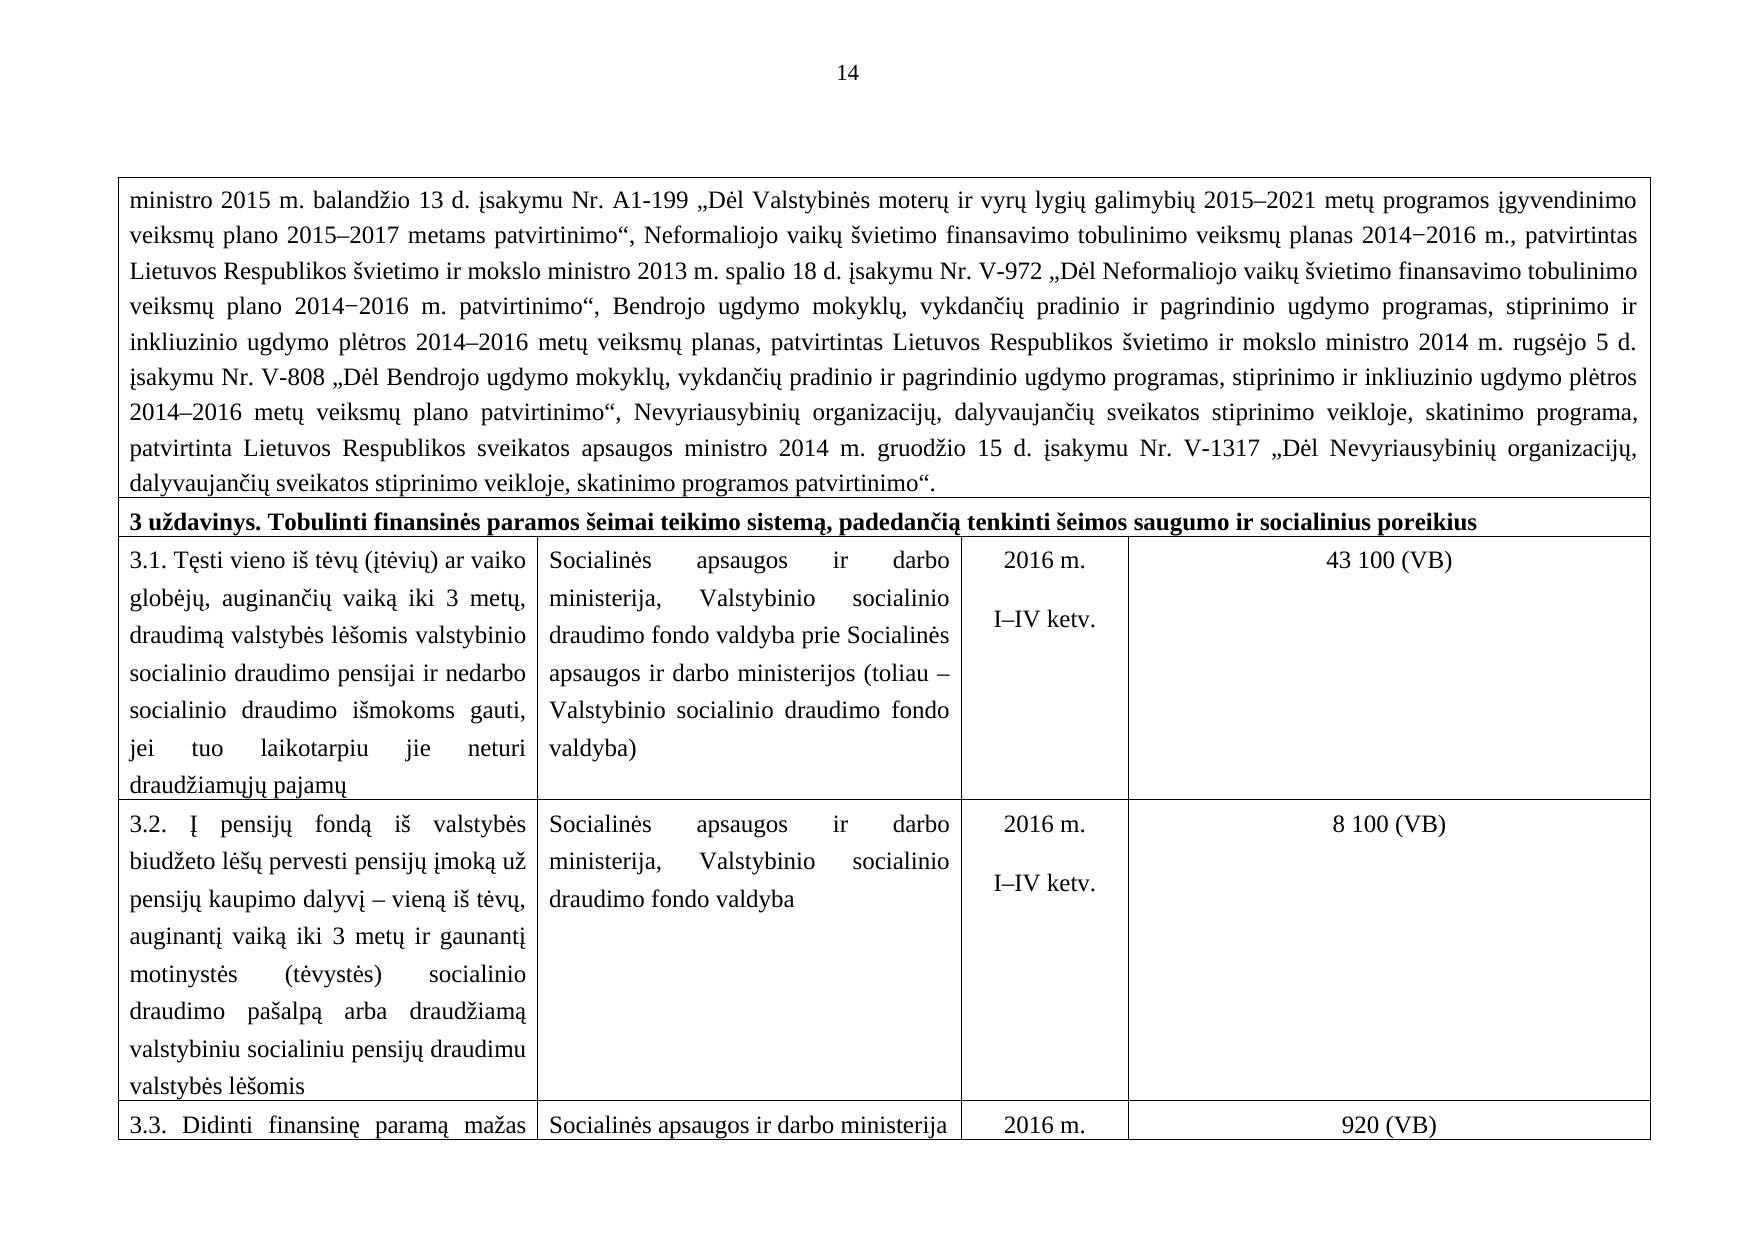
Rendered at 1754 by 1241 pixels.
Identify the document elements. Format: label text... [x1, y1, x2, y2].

table_cell Socialinės apsaugos ir darbo ministerija, Valstybinio socialinio draudimo fondo valdyba prie Socialinės apsaugos ir darbo ministerijos (toliau –Valstybinio socialinio draudimo fondo valdyba) [538, 537, 961, 799]
table_cell 8 100 (VB) [1129, 800, 1650, 1100]
table_cell ministro 2015 m. balandžio 13 d. įsakymu Nr. A1-199 „Dėl Valstybinės moterų ir vyrų lygių galimybių 2015–2021 metų programos įgyvendinimo veiksmų plano 2015–2017 metams patvirtinimo“, Neformaliojo vaikų švietimo finansavimo tobulinimo veiksmų planas 2014−2016 m., patvirtintas Lietuvos Respublikos švietimo ir mokslo ministro 2013 m. spalio 18 d. įsakymu Nr. V-972 „Dėl Neformaliojo vaikų švietimo finansavimo tobulinimo veiksmų plano 2014−2016 m. patvirtinimo“, Bendrojo ugdymo mokyklų, vykdančių pradinio ir pagrindinio ugdymo programas, stiprinimo ir inkliuzinio ugdymo plėtros 2014–2016 metų veiksmų planas, patvirtintas Lietuvos Respublikos švietimo ir mokslo ministro 2014 m. rugsėjo 5 d. įsakymu Nr. V-808 „Dėl Bendrojo ugdymo mokyklų, vykdančių pradinio ir pagrindinio ugdymo programas, stiprinimo ir inkliuzinio ugdymo plėtros 2014–2016 metų veiksmų plano patvirtinimo“, Nevyriausybinių organizacijų, dalyvaujančių sveikatos stiprinimo veikloje, skatinimo programa, patvirtinta Lietuvos Respublikos sveikatos apsaugos ministro 2014 m. gruodžio 15 d. įsakymu Nr. V-1317 „Dėl Nevyriausybinių organizacijų, dalyvaujančių sveikatos stiprinimo veikloje, skatinimo programos patvirtinimo“. [119, 178, 1650, 497]
table_cell 43 100 (VB) [1129, 537, 1650, 799]
table_cell 2016 m. [962, 1101, 1128, 1139]
table_cell 3 uždavinys. Tobulinti finansinės paramos šeimai teikimo sistemą, padedančią tenkinti šeimos saugumo ir socialinius poreikius [119, 498, 1650, 536]
table_cell 3.3. Didinti finansinę paramą mažas [119, 1101, 537, 1139]
table_cell 920 (VB) [1129, 1101, 1650, 1139]
table_cell 2016 m. I–IV ketv. [962, 800, 1128, 1100]
table_cell 3.2. Į pensijų fondą iš valstybės biudžeto lėšų pervesti pensijų įmoką už pensijų kaupimo dalyvį – vieną iš tėvų, auginantį vaiką iki 3 metų ir gaunantį motinystės (tėvystės) socialinio draudimo pašalpą arba draudžiamą valstybiniu socialiniu pensijų draudimu valstybės lėšomis [119, 800, 537, 1100]
table_cell 3.1. Tęsti vieno iš tėvų (įtėvių) ar vaiko globėjų, auginančių vaiką iki 3 metų, draudimą valstybės lėšomis valstybinio socialinio draudimo pensijai ir nedarbo socialinio draudimo išmokoms gauti, jei tuo laikotarpiu jie neturi draudžiamųjų pajamų [119, 537, 537, 799]
table_cell 2016 m. I–IV ketv. [962, 537, 1128, 799]
table_cell Socialinės apsaugos ir darbo ministerija [538, 1101, 961, 1139]
table_cell Socialinės apsaugos ir darbo ministerija, Valstybinio socialinio draudimo fondo valdyba [538, 800, 961, 1100]
